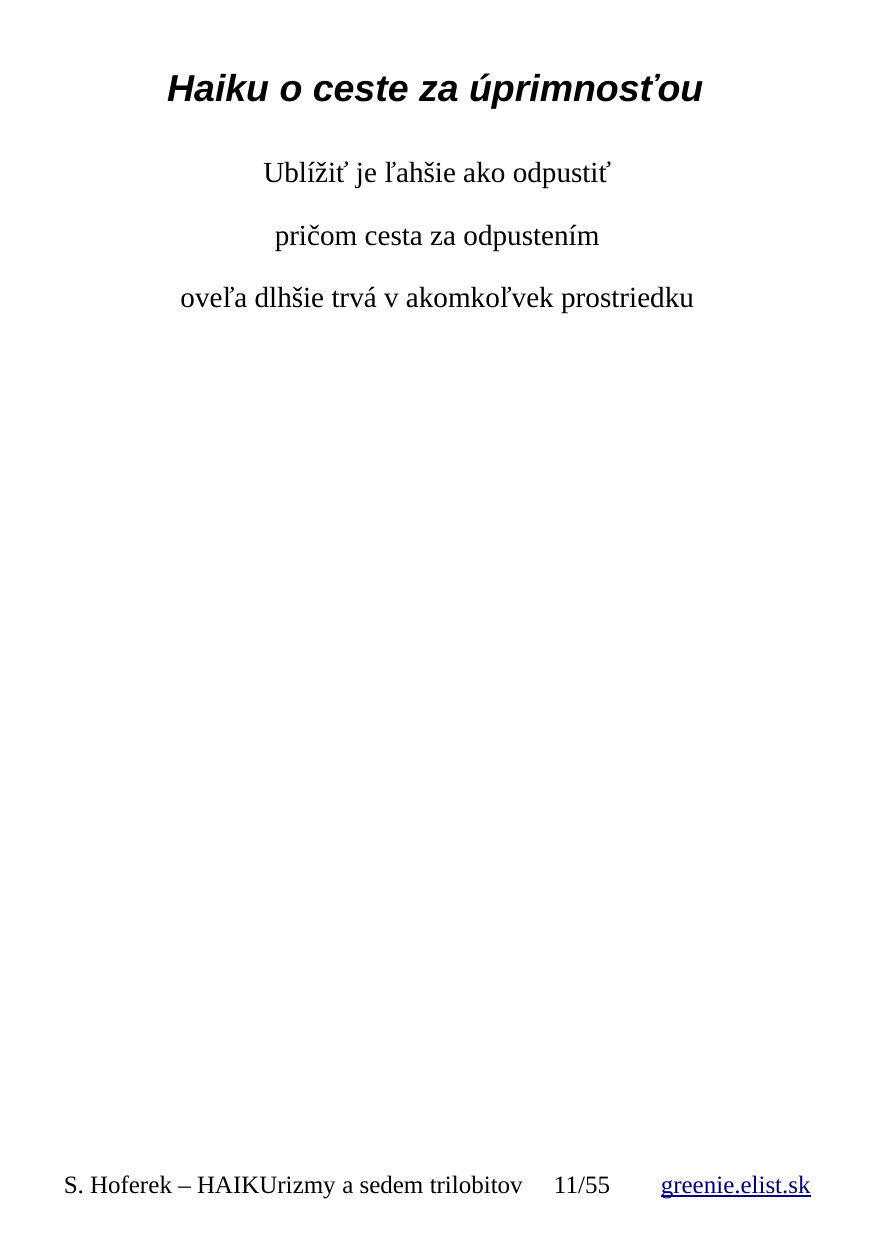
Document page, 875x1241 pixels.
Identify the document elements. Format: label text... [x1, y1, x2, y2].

text pričom cesta za odpustením [41, 218, 833, 251]
subtitle Haiku o ceste za úprimnosťou [41, 66, 833, 109]
text oveľa dlhšie trvá v akomkoľvek prostriedku [41, 280, 833, 313]
text Ublížiť je ľahšie ako odpustiť [41, 156, 833, 189]
